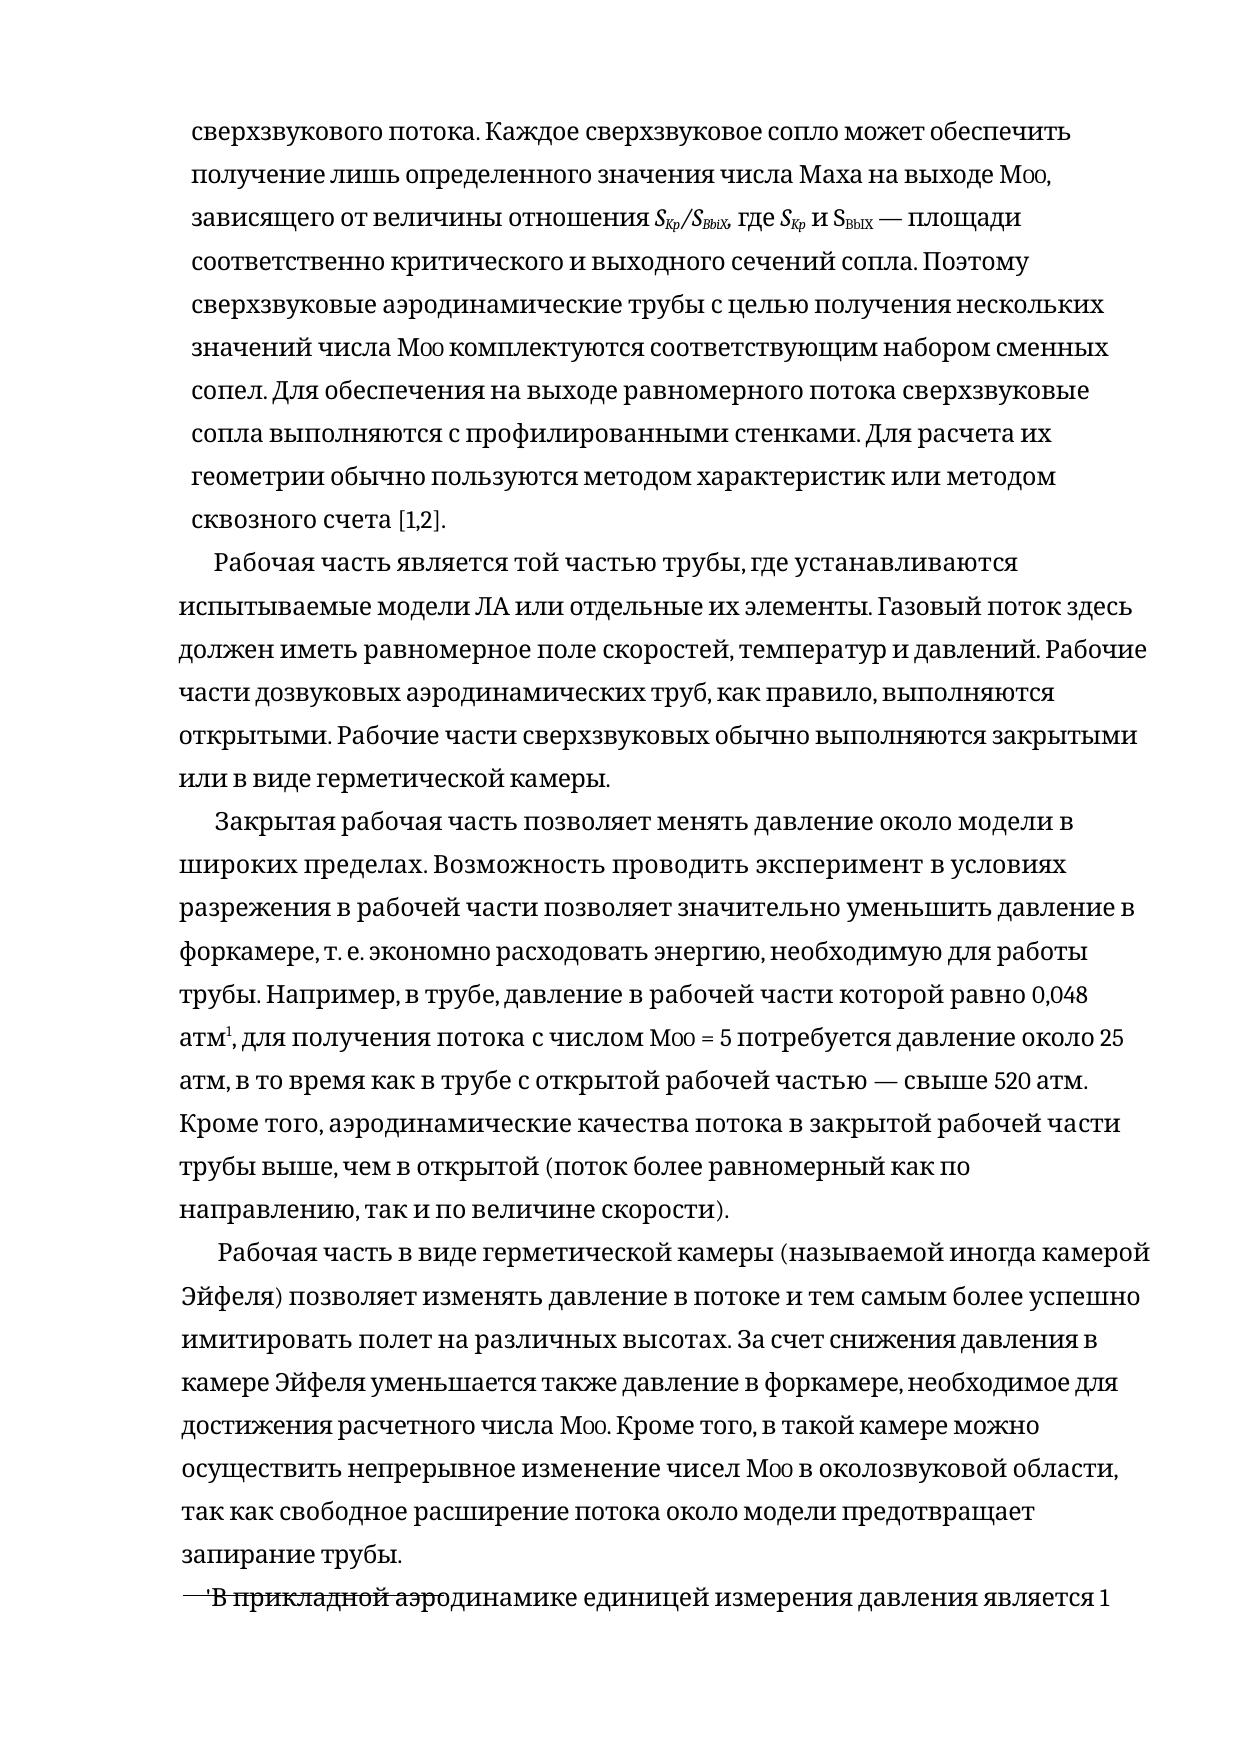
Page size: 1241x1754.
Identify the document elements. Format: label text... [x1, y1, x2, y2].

text Закрытая рабочая часть позволяет менять давление около модели в широких пределах. Возможность проводить эксперимент в условиях разрежения в рабочей части позволяет значительно уменьшить давление в форкамере, т. е. экономно расходовать энергию, необходимую для работы трубы. Например, в трубе, давление в рабочей части которой равно 0,048 атм1, для получения потока с числом Moo = 5 потребуется давление около 25 атм, в то время как в трубе с открытой рабочей частью — свыше 520 атм. Кроме того, аэродинамические качества потока в закрытой рабочей части трубы выше, чем в открытой (поток более равномерный как по направлению, так и по величине скорости). [179, 808, 1150, 1225]
text 'В прикладной аэродинамике единицей измерения давления является 1 [205, 1584, 1152, 1613]
text Рабочая часть в виде герметической камеры (называемой иногда камерой Эйфеля) позволяет изменять давление в потоке и тем самым более успешно имитировать полет на различных высотах. За счет снижения давления в камере Эйфеля уменьшается также давление в форкамере, необходимое для достижения расчетного числа Мoo. Кроме того, в такой камере можно осуществить непрерывное изменение чисел Мoo в околозвуковой области, так как свободное расширение потока около модели предотвращает запирание трубы. [181, 1239, 1152, 1570]
text сверхзвукового потока. Каждое сверхзвуковое сопло может обеспечить получение лишь определенного значения числа Маха на выходе Мoo, зависящего от величины отношения SKp/SBbiX, где SKp и SBbIX — площади соответственно критического и выходного сечений сопла. Поэтому сверхзвуковые аэродинамические трубы с целью получения нескольких значений числа Мoo комплектуются соответствующим набором сменных сопел. Для обеспечения на выходе равномерного потока сверхзвуковые сопла выполняются с профилированными стенками. Для расчета их геометрии обычно пользуются методом характеристик или методом сквозного счета [1,2]. [191, 118, 1143, 535]
text Рабочая часть является той частью трубы, где устанавливаются испытываемые модели ЛА или отдельные их элементы. Газовый поток здесь должен иметь равномерное поле скоростей, температур и давлений. Рабочие части дозвуковых аэродинамических труб, как правило, выполняются открытыми. Рабочие части сверхзвуковых обычно выполняются закрытыми или в виде герметической камеры. [178, 549, 1147, 794]
